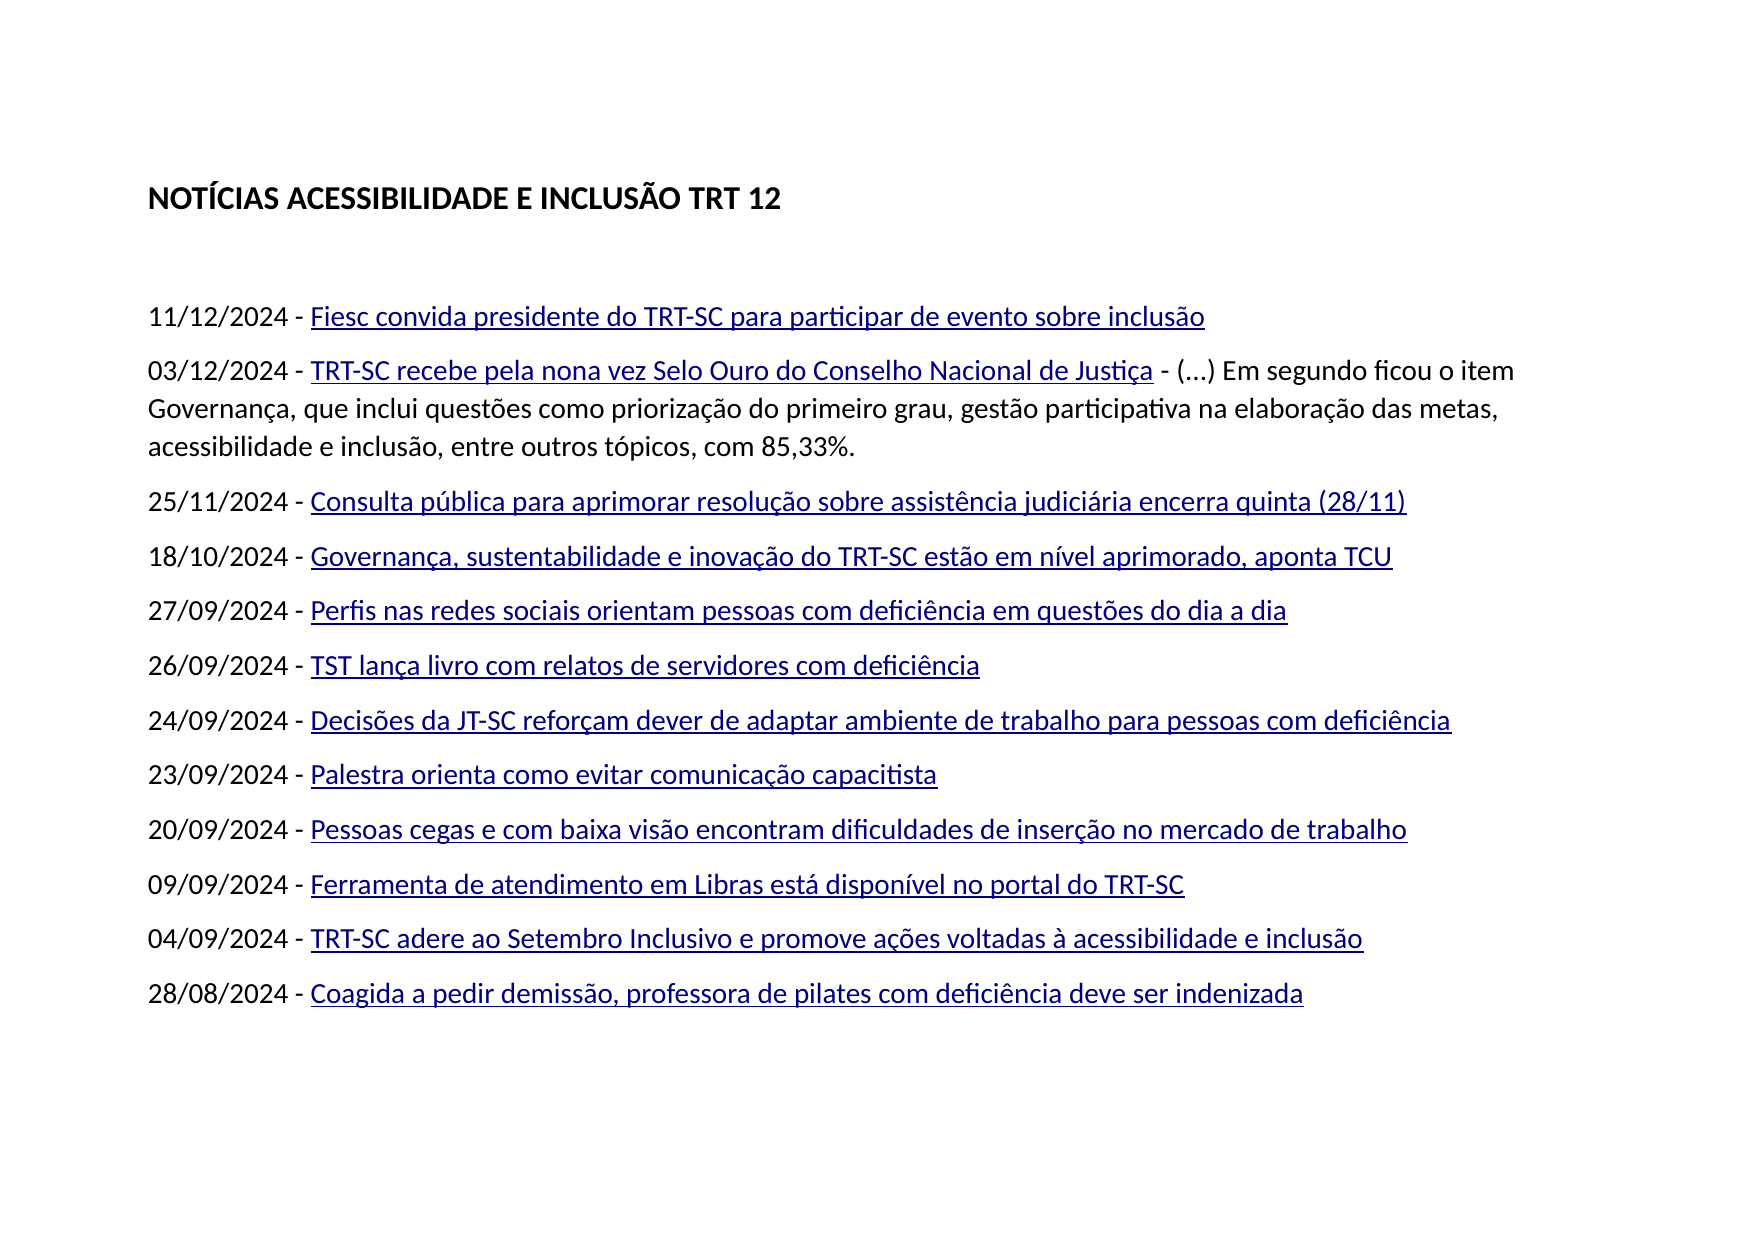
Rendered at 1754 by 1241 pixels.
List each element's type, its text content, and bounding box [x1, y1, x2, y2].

text 09/09/2024 - Ferramenta de atendimento em Libras está disponível no portal do TRT-SC [148, 866, 1606, 901]
text 18/10/2024 - Governança, sustentabilidade e inovação do TRT-SC estão em nível aprimorado, aponta TCU [148, 538, 1606, 573]
text 03/12/2024 - TRT-SC recebe pela nona vez Selo Ouro do Conselho Nacional de Justiça - (...) Em segundo ficou o item Governança, que inclui questões como priorização do primeiro grau, gestão participativa na elaboração das metas, acessibilidade e inclusão, entre outros tópicos, com 85,33%. [148, 352, 1606, 464]
text 24/09/2024 - Decisões da JT-SC reforçam dever de adaptar ambiente de trabalho para pessoas com deficiência [148, 702, 1606, 737]
text 28/08/2024 - Coagida a pedir demissão, professora de pilates com deficiência deve ser indenizada [148, 975, 1606, 1011]
text 25/11/2024 - Consulta pública para aprimorar resolução sobre assistência judiciária encerra quinta (28/11) [148, 483, 1606, 519]
text 23/09/2024 - Palestra orienta como evitar comunicação capacitista [148, 756, 1606, 792]
text 27/09/2024 - Perfis nas redes sociais orientam pessoas com deficiência em questões do dia a dia [148, 592, 1606, 628]
text 04/09/2024 - TRT-SC adere ao Setembro Inclusivo e promove ações voltadas à acessibilidade e inclusão [148, 921, 1606, 956]
text 11/12/2024 - Fiesc convida presidente do TRT-SC para participar de evento sobre inclusão [148, 298, 1606, 333]
text NOTÍCIAS ACESSIBILIDADE E INCLUSÃO TRT 12 [148, 177, 1606, 218]
text 20/09/2024 - Pessoas cegas e com baixa visão encontram dificuldades de inserção no mercado de trabalho [148, 811, 1606, 847]
text 26/09/2024 - TST lança livro com relatos de servidores com deficiência [148, 647, 1606, 683]
